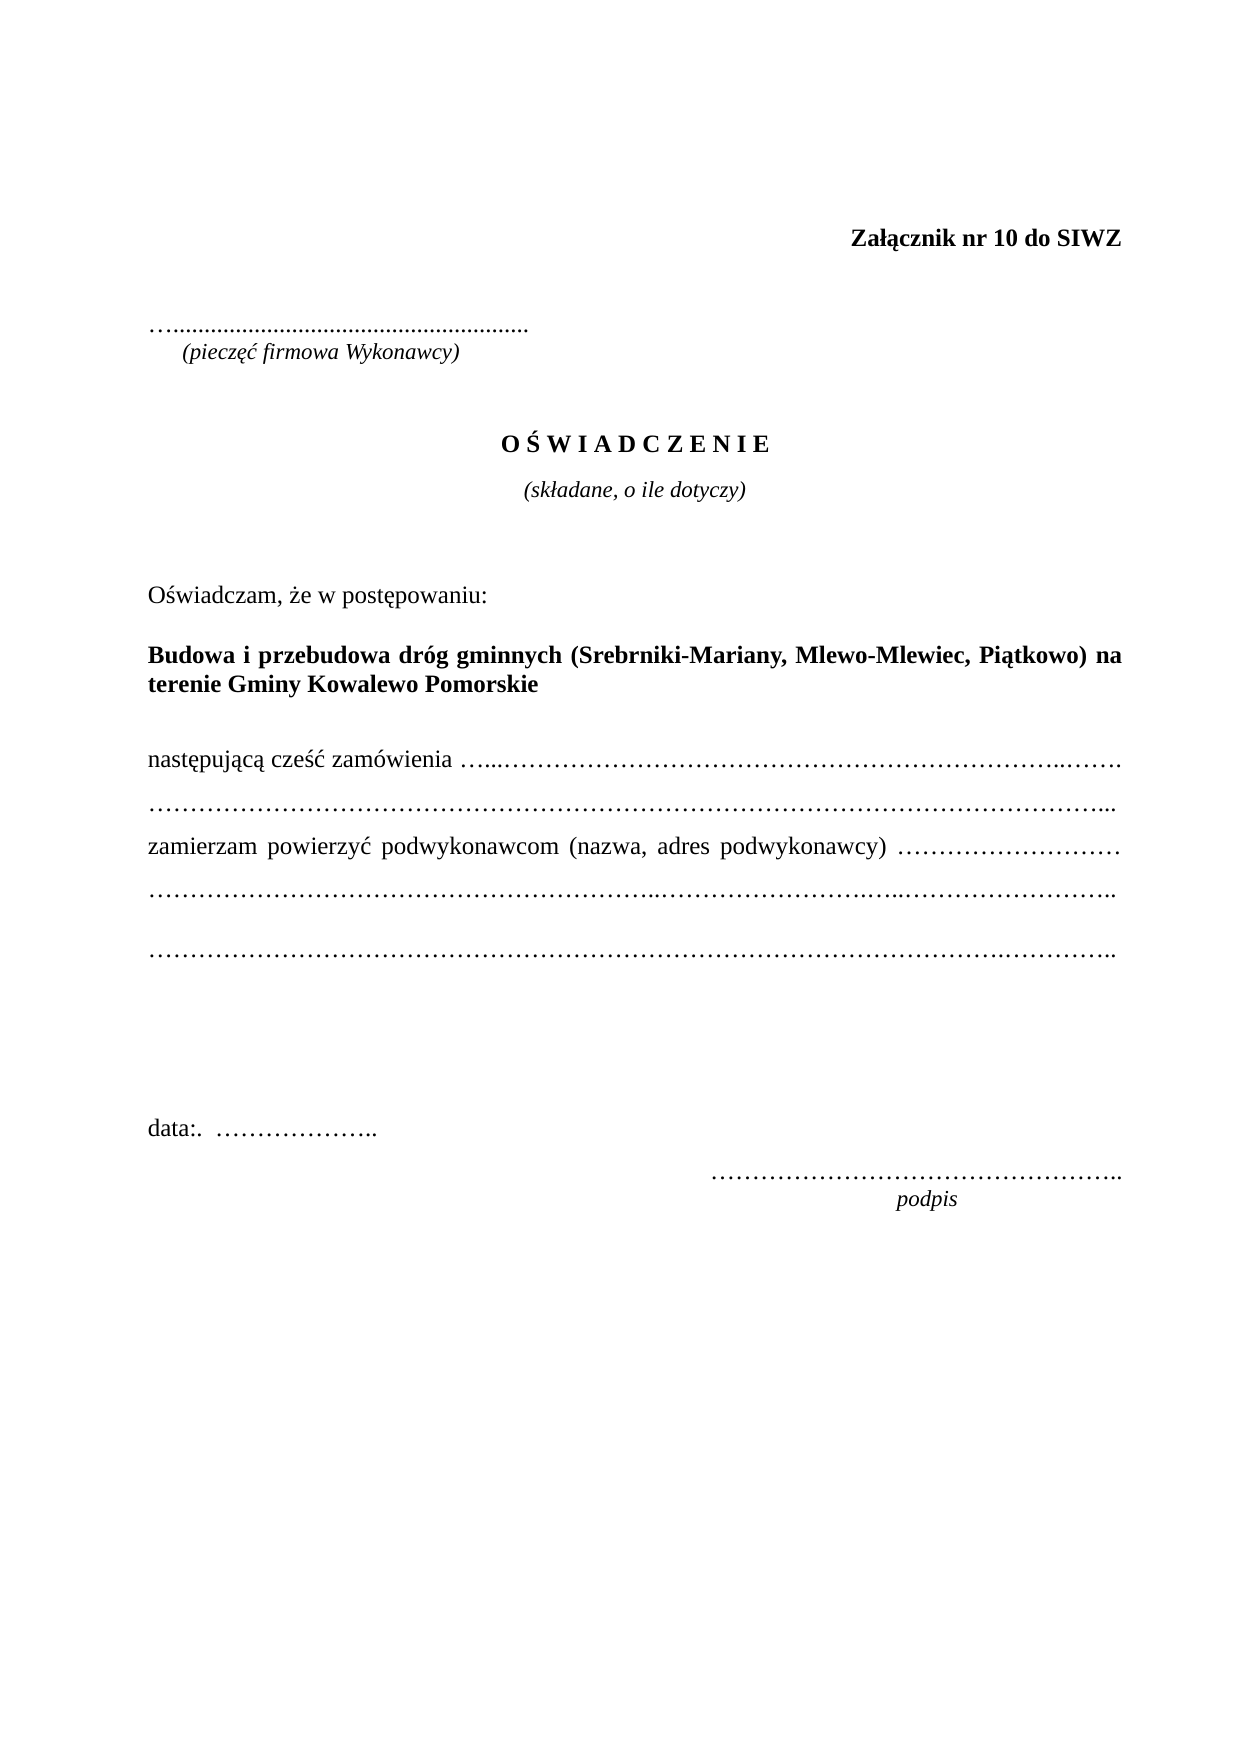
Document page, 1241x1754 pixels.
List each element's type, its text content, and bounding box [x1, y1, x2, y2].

text ………………………………………….. [148, 1156, 1122, 1185]
text Oświadczam, że w postępowaniu: [148, 580, 1122, 609]
text Budowa i przebudowa dróg gminnych (Srebrniki-Mariany, Mlewo-Mlewiec, Piątkowo) na terenie Gminy Kowalewo Pomorskie [148, 640, 1122, 697]
text ………………………………………………………………………………………….………….. [148, 934, 1122, 962]
text (pieczęć firmowa Wykonawcy) [148, 338, 1122, 364]
text …......................................................... [148, 309, 1122, 338]
text Załącznik nr 10 do SIWZ [148, 223, 1122, 252]
text następującą cześć zamówienia …...…………………………………………………………..…….……………………………………………………………………………………………………... zamierzam powierzyć podwykonawcom (nazwa, adres podwykonawcy) ……………………… ……………………………………………………..…………………….…..…………………….. [148, 744, 1122, 903]
text O Ś W I A D C Z E N I E [148, 429, 1122, 457]
text podpis [148, 1185, 1122, 1211]
text (składane, o ile dotyczy) [148, 476, 1122, 502]
text data:. ……………….. [148, 1113, 1122, 1142]
